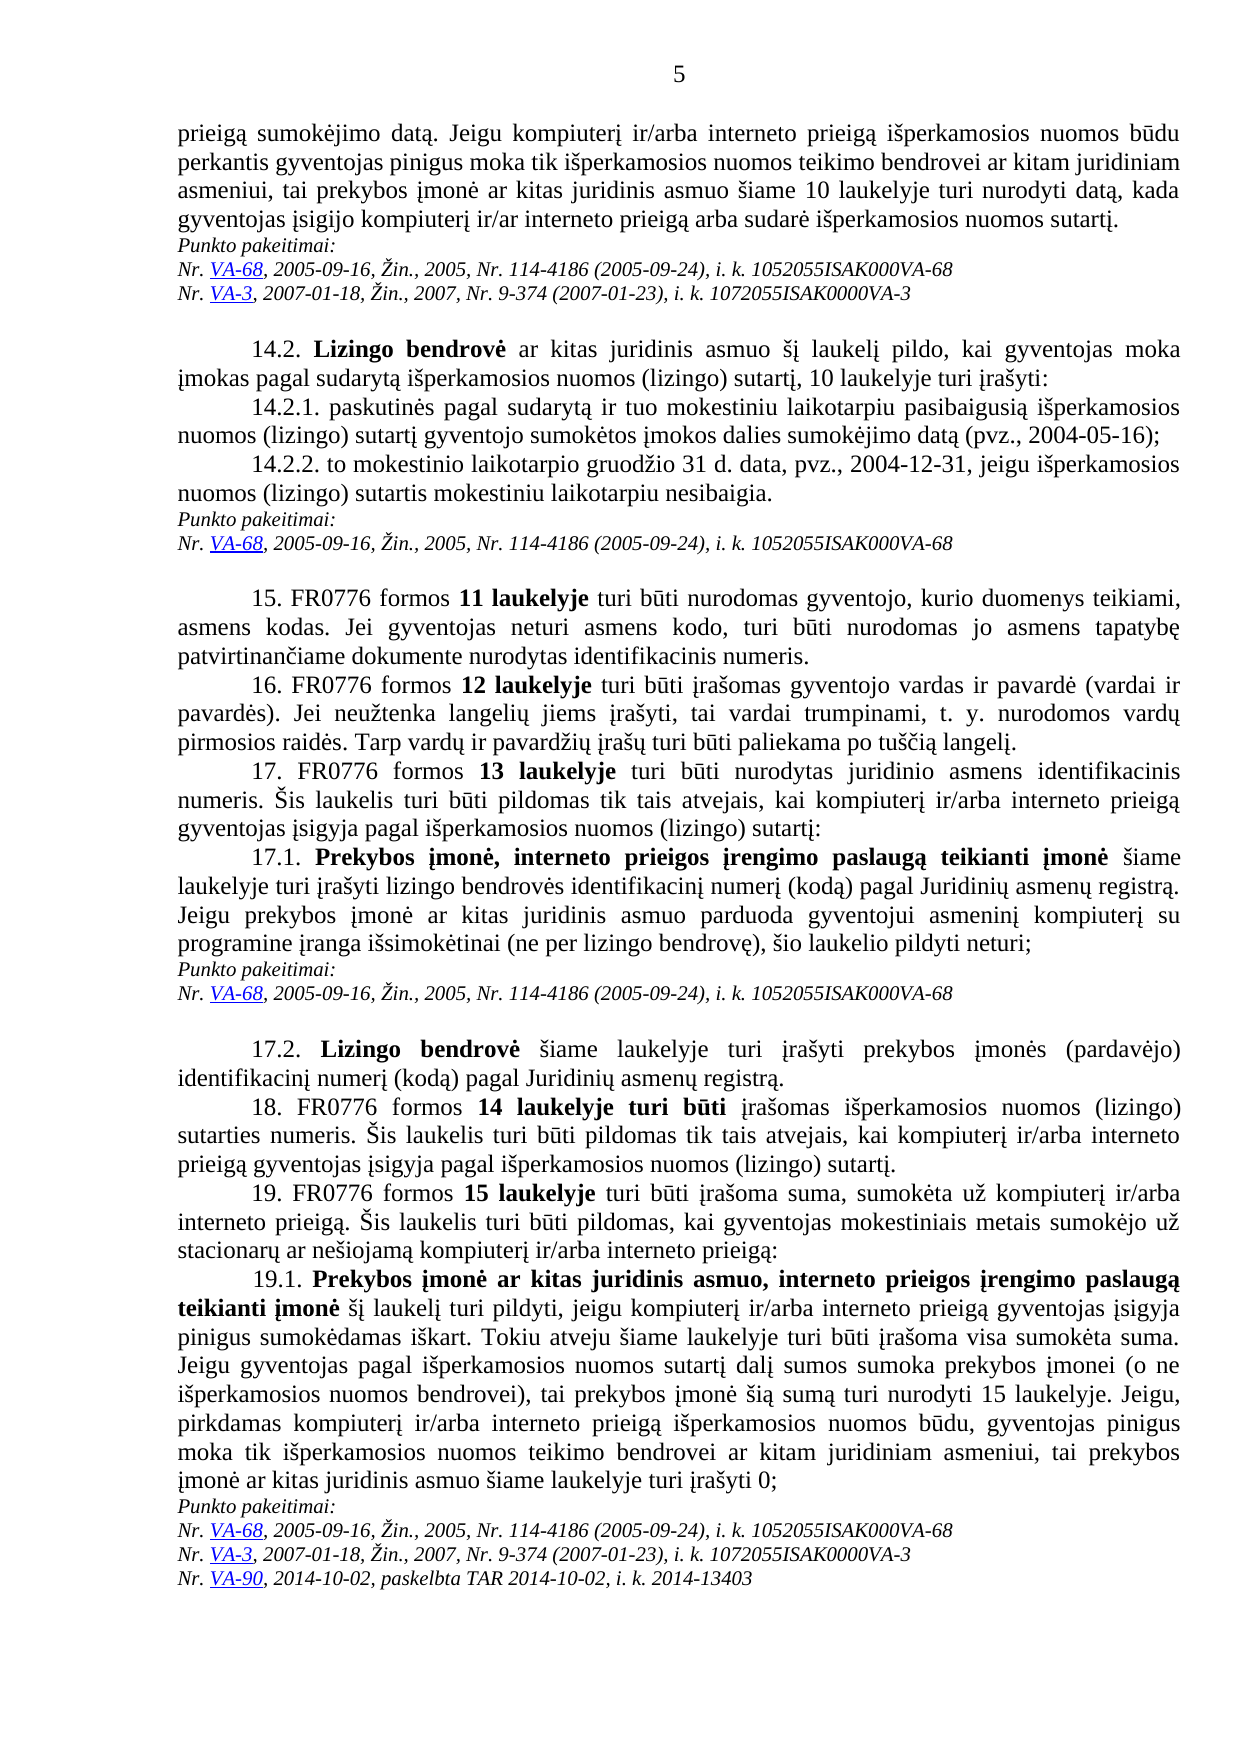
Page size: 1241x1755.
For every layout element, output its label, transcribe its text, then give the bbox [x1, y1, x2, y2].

text 15. FR0776 formos 11 laukelyje turi būti nurodomas gyventojo, kurio duomenys teikiami, asmens kodas. Jei gyventojas neturi asmens kodo, turi būti nurodomas jo asmens tapatybę patvirtinančiame dokumente nurodytas identifikacinis numeris. [177, 583, 1181, 670]
text 17. FR0776 formos 13 laukelyje turi būti nurodytas juridinio asmens identifikacinis numeris. Šis laukelis turi būti pildomas tik tais atvejais, kai kompiuterį ir/arba interneto prieigą gyventojas įsigyja pagal išperkamosios nuomos (lizingo) sutartį: [177, 756, 1181, 842]
text 14.2. Lizingo bendrovė ar kitas juridinis asmuo šį laukelį pildo, kai gyventojas moka įmokas pagal sudarytą išperkamosios nuomos (lizingo) sutartį, 10 laukelyje turi įrašyti: [177, 334, 1181, 392]
text 17.1. Prekybos įmonė, interneto prieigos įrengimo paslaugą teikianti įmonė šiame laukelyje turi įrašyti lizingo bendrovės identifikacinį numerį (kodą) pagal Juridinių asmenų registrą. Jeigu prekybos įmonė ar kitas juridinis asmuo parduoda gyventojui asmeninį kompiuterį su programine įranga išsimokėtinai (ne per lizingo bendrovę), šio laukelio pildyti neturi; [177, 842, 1181, 957]
text Nr. VA-68, 2005-09-16, Žin., 2005, Nr. 114-4186 (2005-09-24), i. k. 1052055ISAK000VA-68 [177, 257, 1181, 281]
text 16. FR0776 formos 12 laukelyje turi būti įrašomas gyventojo vardas ir pavardė (vardai ir pavardės). Jei neužtenka langelių jiems įrašyti, tai vardai trumpinami, t. y. nurodomos vardų pirmosios raidės. Tarp vardų ir pavardžių įrašų turi būti paliekama po tuščią langelį. [177, 670, 1181, 756]
text Nr. VA-68, 2005-09-16, Žin., 2005, Nr. 114-4186 (2005-09-24), i. k. 1052055ISAK000VA-68 [177, 531, 1181, 555]
text 17.2. Lizingo bendrovė šiame laukelyje turi įrašyti prekybos įmonės (pardavėjo) identifikacinį numerį (kodą) pagal Juridinių asmenų registrą. [177, 1034, 1181, 1092]
text 19.1. Prekybos įmonė ar kitas juridinis asmuo, interneto prieigos įrengimo paslaugą teikianti įmonė šį laukelį turi pildyti, jeigu kompiuterį ir/arba interneto prieigą gyventojas įsigyja pinigus sumokėdamas iškart. Tokiu atveju šiame laukelyje turi būti įrašoma visa sumokėta suma. Jeigu gyventojas pagal išperkamosios nuomos sutartį dalį sumos sumoka prekybos įmonei (o ne išperkamosios nuomos bendrovei), tai prekybos įmonė šią sumą turi nurodyti 15 laukelyje. Jeigu, pirkdamas kompiuterį ir/arba interneto prieigą išperkamosios nuomos būdu, gyventojas pinigus moka tik išperkamosios nuomos teikimo bendrovei ar kitam juridiniam asmeniui, tai prekybos įmonė ar kitas juridinis asmuo šiame laukelyje turi įrašyti 0; [177, 1264, 1181, 1494]
text Nr. VA-90, 2014-10-02, paskelbta TAR 2014-10-02, i. k. 2014-13403 [177, 1566, 1181, 1590]
text 14.2.2. to mokestinio laikotarpio gruodžio 31 d. data, pvz., 2004-12-31, jeigu išperkamosios nuomos (lizingo) sutartis mokestiniu laikotarpiu nesibaigia. [177, 449, 1181, 507]
text 14.2.1. paskutinės pagal sudarytą ir tuo mokestiniu laikotarpiu pasibaigusią išperkamosios nuomos (lizingo) sutartį gyventojo sumokėtos įmokos dalies sumokėjimo datą (pvz., 2004-05-16); [177, 392, 1181, 449]
text Punkto pakeitimai: [177, 507, 1181, 531]
text Nr. VA-68, 2005-09-16, Žin., 2005, Nr. 114-4186 (2005-09-24), i. k. 1052055ISAK000VA-68 [177, 981, 1181, 1005]
text 19. FR0776 formos 15 laukelyje turi būti įrašoma suma, sumokėta už kompiuterį ir/arba interneto prieigą. Šis laukelis turi būti pildomas, kai gyventojas mokestiniais metais sumokėjo už stacionarų ar nešiojamą kompiuterį ir/arba interneto prieigą: [177, 1178, 1181, 1264]
text prieigą sumokėjimo datą. Jeigu kompiuterį ir/arba interneto prieigą išperkamosios nuomos būdu perkantis gyventojas pinigus moka tik išperkamosios nuomos teikimo bendrovei ar kitam juridiniam asmeniui, tai prekybos įmonė ar kitas juridinis asmuo šiame 10 laukelyje turi nurodyti datą, kada gyventojas įsigijo kompiuterį ir/ar interneto prieigą arba sudarė išperkamosios nuomos sutartį. [177, 118, 1181, 233]
text Nr. VA-68, 2005-09-16, Žin., 2005, Nr. 114-4186 (2005-09-24), i. k. 1052055ISAK000VA-68 [177, 1518, 1181, 1542]
text Punkto pakeitimai: [177, 1494, 1181, 1518]
text 18. FR0776 formos 14 laukelyje turi būti įrašomas išperkamosios nuomos (lizingo) sutarties numeris. Šis laukelis turi būti pildomas tik tais atvejais, kai kompiuterį ir/arba interneto prieigą gyventojas įsigyja pagal išperkamosios nuomos (lizingo) sutartį. [177, 1092, 1181, 1178]
text Punkto pakeitimai: [177, 957, 1181, 981]
text Nr. VA-3, 2007-01-18, Žin., 2007, Nr. 9-374 (2007-01-23), i. k. 1072055ISAK0000VA-3 [177, 281, 1181, 305]
text Punkto pakeitimai: [177, 233, 1181, 257]
text Nr. VA-3, 2007-01-18, Žin., 2007, Nr. 9-374 (2007-01-23), i. k. 1072055ISAK0000VA-3 [177, 1542, 1181, 1566]
